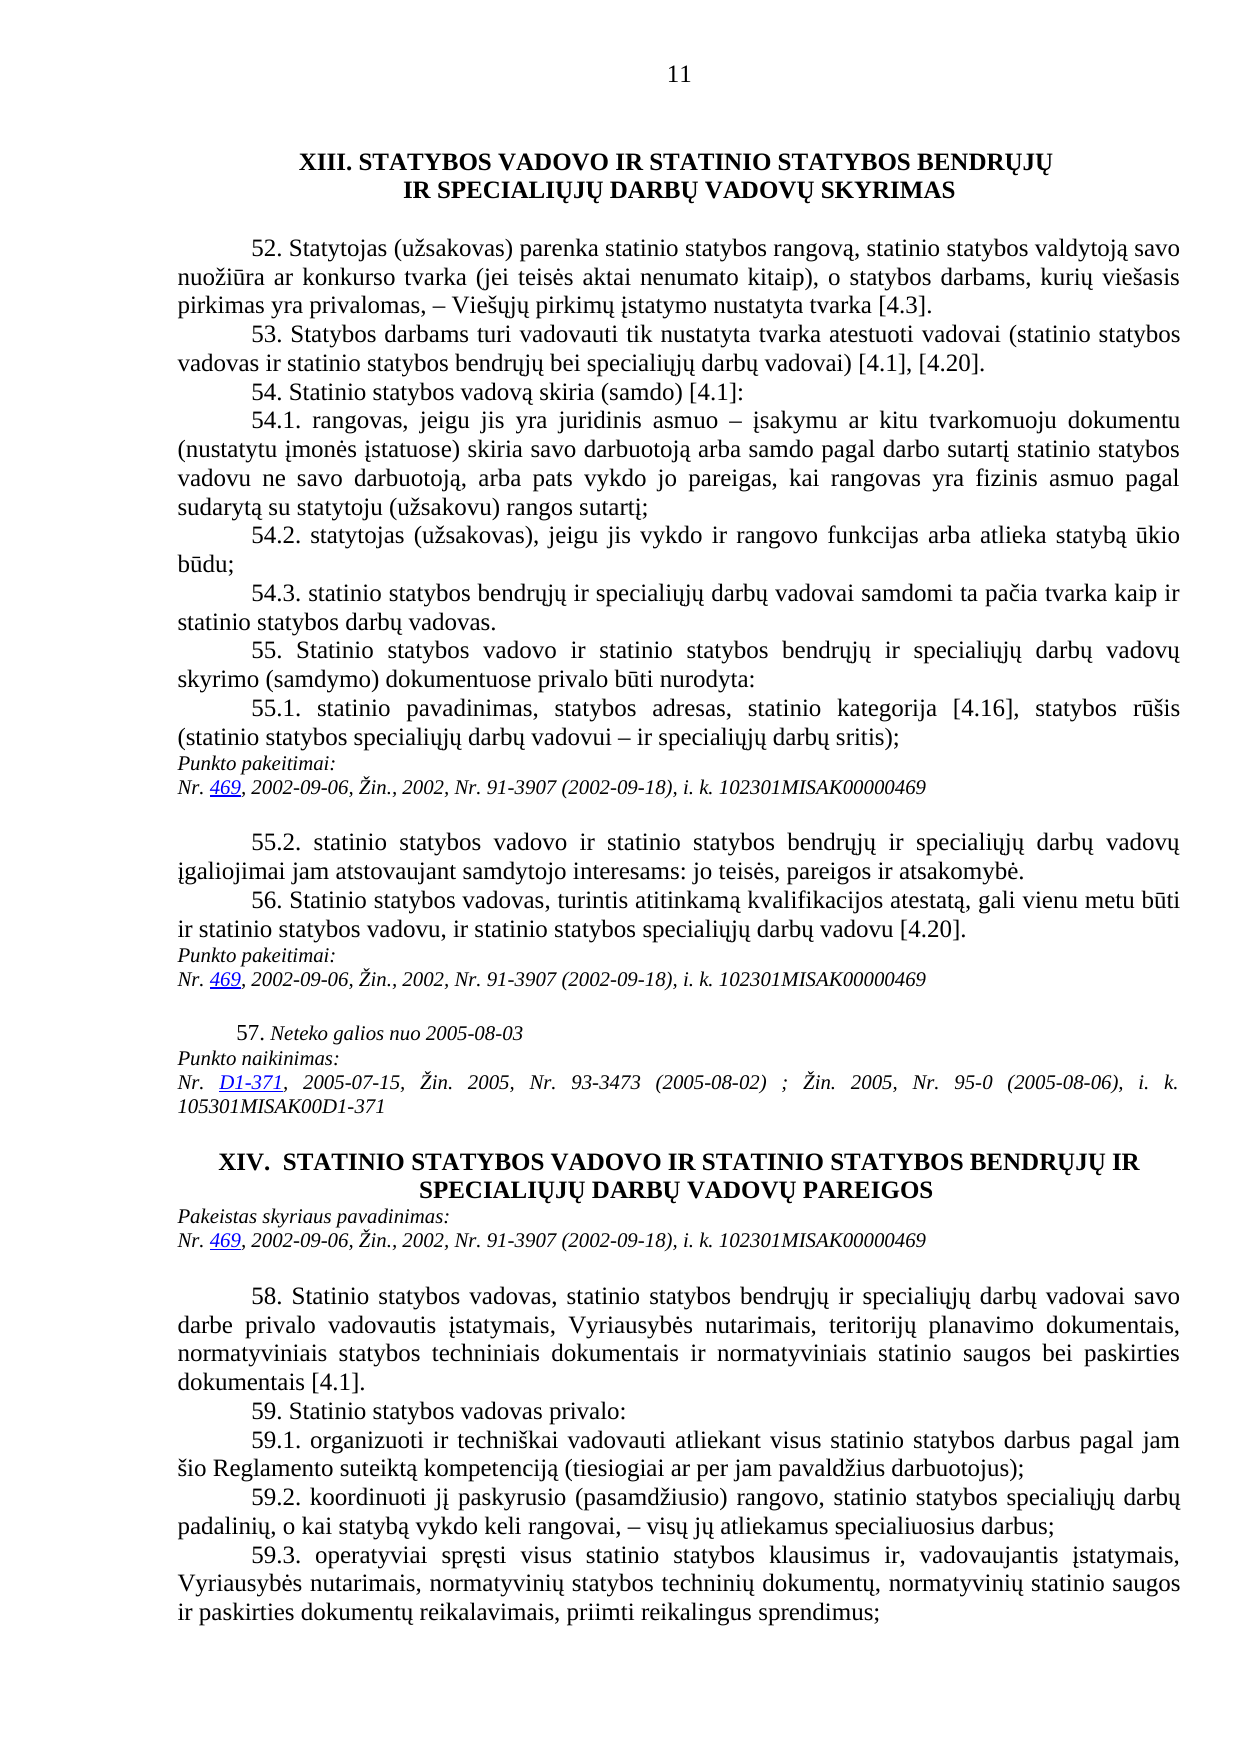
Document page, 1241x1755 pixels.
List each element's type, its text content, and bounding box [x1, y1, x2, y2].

text 59.3. operatyviai spręsti visus statinio statybos klausimus ir, vadovaujantis įstatymais, Vyriausybės nutarimais, normatyvinių statybos techninių dokumentų, normatyvinių statinio saugos ir paskirties dokumentų reikalavimais, priimti reikalingus sprendimus; [177, 1540, 1181, 1626]
text XIII. STATYBOS vadovo ir STATINIO STATYBOS BENDRŲJŲ [177, 147, 1181, 176]
text Nr. 469, 2002-09-06, Žin., 2002, Nr. 91-3907 (2002-09-18), i. k. 102301MISAK00000469 [177, 1228, 1181, 1252]
text IR specialiųjų darbų VADOVŲ SKYRIMAS [177, 176, 1181, 204]
text 55.2. statinio statybos vadovo ir statinio statybos bendrųjų ir specialiųjų darbų vadovų įgaliojimai jam atstovaujant samdytojo interesams: jo teisės, pareigos ir atsakomybė. [177, 827, 1181, 885]
text 54.1. rangovas, jeigu jis yra juridinis asmuo – įsakymu ar kitu tvarkomuoju dokumentu (nustatytu įmonės įstatuose) skiria savo darbuotoją arba samdo pagal darbo sutartį statinio statybos vadovu ne savo darbuotoją, arba pats vykdo jo pareigas, kai rangovas yra fizinis asmuo pagal sudarytą su statytoju (užsakovu) rangos sutartį; [177, 406, 1181, 521]
text 59.1. organizuoti ir techniškai vadovauti atliekant visus statinio statybos darbus pagal jam šio Reglamento suteiktą kompetenciją (tiesiogiai ar per jam pavaldžius darbuotojus); [177, 1425, 1181, 1482]
text 59. Statinio statybos vadovas privalo: [177, 1396, 1181, 1425]
text Punkto naikinimas: [177, 1046, 1181, 1070]
text 54. Statinio statybos vadovą skiria (samdo) [4.1]: [177, 377, 1181, 406]
text Pakeistas skyriaus pavadinimas: [177, 1204, 1181, 1228]
text 58. Statinio statybos vadovas, statinio statybos bendrųjų ir specialiųjų darbų vadovai savo darbe privalo vadovautis įstatymais, Vyriausybės nutarimais, teritorijų planavimo dokumentais, normatyviniais statybos techniniais dokumentais ir normatyviniais statinio saugos bei paskirties dokumentais [4.1]. [177, 1281, 1181, 1396]
text Punkto pakeitimai: [177, 751, 1181, 775]
text 53. Statybos darbams turi vadovauti tik nustatyta tvarka atestuoti vadovai (statinio statybos vadovas ir statinio statybos bendrųjų bei specialiųjų darbų vadovai) [4.1], [4.20]. [177, 319, 1181, 377]
text 57. Neteko galios nuo 2005-08-03 [177, 1019, 1181, 1046]
text 56. Statinio statybos vadovas, turintis atitinkamą kvalifikacijos atestatą, gali vienu metu būti ir statinio statybos vadovu, ir statinio statybos specialiųjų darbų vadovu [4.20]. [177, 885, 1181, 942]
text XIV. STATINIO STATYBOS VADOVO IR STATINIO STATYBOS BENDRŲJŲ IR SPECIALIŲJŲ DARBŲ VADOVŲ PAREIGOS [177, 1147, 1181, 1204]
text 52. Statytojas (užsakovas) parenka statinio statybos rangovą, statinio statybos valdytoją savo nuožiūra ar konkurso tvarka (jei teisės aktai nenumato kitaip), o statybos darbams, kurių viešasis pirkimas yra privalomas, – Viešųjų pirkimų įstatymo nustatyta tvarka [4.3]. [177, 233, 1181, 319]
text Nr. 469, 2002-09-06, Žin., 2002, Nr. 91-3907 (2002-09-18), i. k. 102301MISAK00000469 [177, 775, 1181, 799]
text Nr. D1-371, 2005-07-15, Žin. 2005, Nr. 93-3473 (2005-08-02) ; Žin. 2005, Nr. 95-0 (2005-08-06), i. k. 105301MISAK00D1-371 [177, 1070, 1181, 1118]
text 54.3. statinio statybos bendrųjų ir specialiųjų darbų vadovai samdomi ta pačia tvarka kaip ir statinio statybos darbų vadovas. [177, 578, 1181, 636]
text 55. Statinio statybos vadovo ir statinio statybos bendrųjų ir specialiųjų darbų vadovų skyrimo (samdymo) dokumentuose privalo būti nurodyta: [177, 636, 1181, 693]
text Nr. 469, 2002-09-06, Žin., 2002, Nr. 91-3907 (2002-09-18), i. k. 102301MISAK00000469 [177, 967, 1181, 991]
text 54.2. statytojas (užsakovas), jeigu jis vykdo ir rangovo funkcijas arba atlieka statybą ūkio būdu; [177, 521, 1181, 578]
text 55.1. statinio pavadinimas, statybos adresas, statinio kategorija [4.16], statybos rūšis (statinio statybos specialiųjų darbų vadovui – ir specialiųjų darbų sritis); [177, 693, 1181, 751]
text Punkto pakeitimai: [177, 942, 1181, 967]
text 59.2. koordinuoti jį paskyrusio (pasamdžiusio) rangovo, statinio statybos specialiųjų darbų padalinių, o kai statybą vykdo keli rangovai, – visų jų atliekamus specialiuosius darbus; [177, 1482, 1181, 1540]
